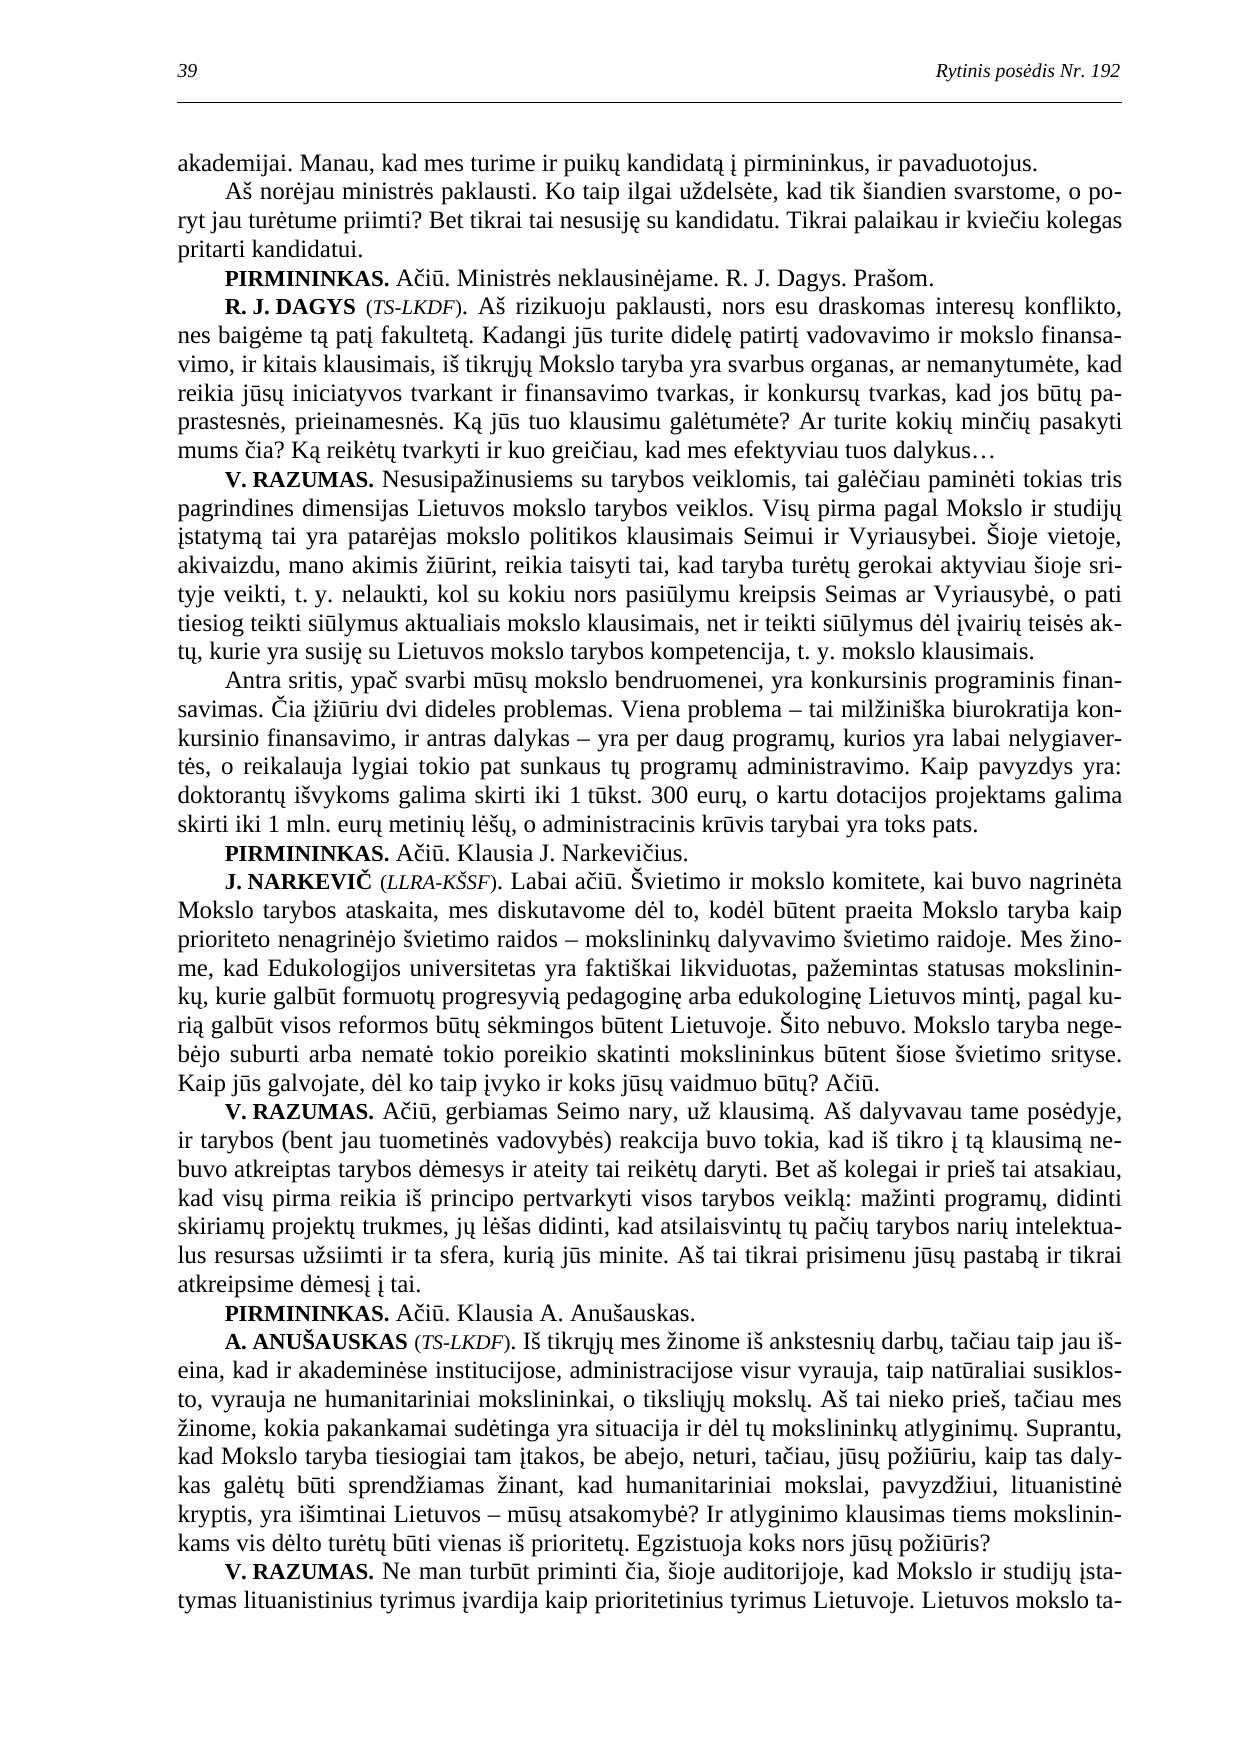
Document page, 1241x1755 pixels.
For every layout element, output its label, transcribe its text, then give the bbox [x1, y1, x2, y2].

text V. RAZUMAS. Ačiū, ger­bia­mas Sei­mo na­ry, už klau­si­mą. Aš da­ly­va­vau ta­me po­sė­dy­je, ir ta­ry­bos (bent jau tuo­me­ti­nės va­do­vy­bės) re­ak­ci­ja bu­vo to­kia, kad iš tik­ro į tą klau­si­mą ne­bu­vo at­kreip­tas ta­ry­bos dė­me­sys ir at­ei­ty tai rei­kė­tų da­ry­ti. Bet aš ko­le­gai ir prieš tai at­sa­kiau, kad vi­sų pir­ma rei­kia iš prin­ci­po per­tvar­ky­ti vi­sos ta­ry­bos veik­lą: ma­žin­ti pro­gra­mų, di­din­ti ski­ria­mų pro­jek­tų truk­mes, jų lė­šas di­din­ti, kad at­si­lais­vin­tų tų pa­čių ta­ry­bos na­rių in­te­lek­tu­a­lus re­sur­sas už­si­im­ti ir ta sfe­ra, ku­rią jūs mi­ni­te. Aš tai tik­rai pri­si­me­nu jū­sų pa­sta­bą ir tik­rai at­kreip­si­me dė­me­sį į tai. [177, 1096, 1122, 1298]
text aka­de­mi­jai. Ma­nau, kad mes tu­ri­me ir pui­kų kan­di­da­tą į pir­mi­nin­kus, ir pa­va­duo­to­jus. [177, 148, 1122, 176]
text An­tra sri­tis, ypač svar­bi mū­sų moks­lo ben­druo­me­nei, yra kon­kur­si­nis pro­gra­mi­nis fi­nan­sa­vi­mas. Čia įžiū­riu dvi di­de­les pro­ble­mas. Vie­na pro­ble­ma – tai mil­ži­niš­ka biu­ro­kratija kon­kur­si­nio fi­nan­sa­vi­mo, ir ant­ras da­ly­kas – yra per daug pro­gra­mų, ku­rios yra la­bai ne­ly­gia­ver­tės, o rei­ka­lau­ja ly­giai to­kio pat sun­kaus tų pro­gra­mų ad­mi­nist­ra­vi­mo. Kaip pa­vyz­dys yra: dok­to­ran­tų iš­vy­koms ga­li­ma skir­ti iki 1 tūkst. 300 eu­rų, o kar­tu do­ta­ci­jos pro­jek­tams ga­li­ma skir­ti iki 1 mln. eu­rų me­ti­nių lė­šų, o ad­mi­nist­ra­ci­nis krū­vis ta­ry­bai yra toks pats. [177, 665, 1122, 838]
text J. NARKEVIČ (LLRA-KŠSF). La­bai ačiū. Švie­ti­mo ir moks­lo ko­mi­te­te, kai bu­vo nag­ri­nė­ta Moks­lo ta­ry­bos ata­skai­ta, mes dis­ku­ta­vo­me dėl to, ko­dėl bū­tent pra­ei­ta Moks­lo ta­ry­ba kaip pri­ori­te­to ne­nag­ri­nė­jo švie­ti­mo rai­dos – moks­li­nin­kų da­ly­va­vi­mo švie­ti­mo rai­do­je. Mes ži­no­me, kad Edu­ko­lo­gi­jos uni­ver­si­te­tas yra fak­tiš­kai lik­vi­duo­tas, pa­že­min­tas sta­tu­sas moks­li­nin­kų, ku­rie gal­būt for­muo­tų pro­gre­sy­vią pe­da­go­gi­nę ar­ba edu­ko­lo­gi­nę Lie­tu­vos min­tį, pa­gal ku­rią gal­būt vi­sos re­for­mos bū­tų sėk­min­gos bū­tent Lie­tu­vo­je. Ši­to ne­bu­vo. Moks­lo ta­ry­ba ne­ge­bė­jo su­bur­ti ar­ba ne­ma­tė to­kio po­rei­kio ska­tin­ti moks­li­nin­kus bū­tent šio­se švie­ti­mo sri­ty­se. Kaip jūs gal­vo­ja­te, dėl ko taip įvy­ko ir koks jū­sų vaid­muo bū­tų? Ačiū. [177, 866, 1122, 1096]
text R. J. DAGYS (TS-LKDF). Aš ri­zi­kuo­ju pa­klaus­ti, nors esu dras­ko­mas in­te­re­sų kon­flik­to, nes bai­gė­me tą pa­tį fa­kul­te­tą. Ka­dan­gi jūs tu­ri­te di­de­lę pa­tir­tį va­do­va­vi­mo ir moks­lo fi­nan­sa­vi­mo, ir ki­tais klau­si­mais, iš tik­rų­jų Moks­lo ta­ry­ba yra svar­bus or­ga­nas, ar ne­ma­ny­tu­mė­te, kad rei­kia jū­sų ini­cia­ty­vos tvar­kant ir fi­nan­sa­vi­mo tvar­kas, ir kon­kur­sų tvar­kas, kad jos bū­tų pa­pras­tes­nės, pri­ei­na­mes­nės. Ką jūs tuo klau­si­mu ga­lė­tu­mė­te? Ar tu­ri­te ko­kių min­čių pa­sa­ky­ti mums čia? Ką rei­kė­tų tvar­ky­ti ir kuo grei­čiau, kad mes efek­ty­viau tuos da­ly­kus… [177, 291, 1122, 464]
text A. ANUŠAUSKAS (TS-LKDF). Iš tik­rų­jų mes ži­no­me iš anks­tes­nių dar­bų, ta­čiau taip jau iš­ei­na, kad ir aka­de­mi­nė­se ins­ti­tu­ci­jo­se, ad­mi­nist­ra­ci­jo­se vi­sur vy­rau­ja, taip na­tū­ra­liai su­si­klos­to, vy­rau­ja ne hu­ma­ni­ta­ri­niai moks­li­nin­kai, o tiks­lių­jų moks­lų. Aš tai nie­ko prieš, ta­čiau mes ži­no­me, ko­kia pa­kan­ka­mai su­dė­tin­ga yra si­tu­a­ci­ja ir dėl tų moks­li­nin­kų at­ly­gi­ni­mų. Su­pran­tu, kad Moks­lo ta­ry­ba tie­sio­giai tam įta­kos, be abe­jo, ne­tu­ri, ta­čiau, jū­sų po­žiū­riu, kaip tas da­ly­kas ga­lė­tų bū­ti spren­džia­mas ži­nant, kad hu­ma­ni­ta­ri­niai moks­lai, pa­vyz­džiui, li­tu­a­nis­ti­nė kryp­tis, yra iš­im­ti­nai Lie­tu­vos – mū­sų at­sa­ko­my­bė? Ir at­ly­gi­ni­mo klau­si­mas tiems moks­li­nin­kams vis dėl­to tu­rė­tų bū­ti vie­nas iš pri­ori­te­tų. Eg­zis­tuo­ja koks nors jū­sų po­žiū­ris? [177, 1326, 1122, 1556]
text PIRMININKAS. Ačiū. Mi­nist­rės ne­klau­si­nė­ja­me. R. J. Da­gys. Pra­šom. [177, 263, 1122, 291]
text V. RAZUMAS. Ne­su­si­pa­ži­nusiems su ta­ry­bos veik­lo­mis, tai ga­lė­čiau pa­mi­nė­ti to­kias tris pa­grin­di­nes di­men­si­jas Lie­tu­vos moks­lo ta­ry­bos veik­los. Vi­sų pir­ma pa­gal Moks­lo ir stu­di­jų įsta­ty­mą tai yra pa­ta­rė­jas moks­lo po­li­ti­kos klau­si­mais Sei­mui ir Vy­riau­sy­bei. Šio­je vie­to­je, aki­vaiz­du, ma­no aki­mis žiū­rint, rei­kia tai­sy­ti tai, kad ta­ry­ba tu­rė­tų ge­ro­kai ak­ty­viau šio­je sri­ty­je veik­ti, t. y. ne­lauk­ti, kol su ko­kiu nors pa­siū­ly­mu kreip­sis Sei­mas ar Vy­riau­sy­bė, o pa­ti tie­siog teik­ti siū­ly­mus ak­tu­a­liais moks­lo klau­si­mais, net ir teik­ti siū­ly­mus dėl įvai­rių tei­sės ak­tų, ku­rie yra su­si­ję su Lie­tu­vos moks­lo ta­ry­bos kom­pe­ten­ci­ja, t. y. moks­lo klau­si­mais. [177, 464, 1122, 665]
text V. RAZUMAS. Ne man tur­būt pri­min­ti čia, šio­je au­di­to­ri­jo­je, kad Moks­lo ir stu­di­jų įsta­ty­mas li­tu­a­nis­ti­nius ty­ri­mus įvar­di­ja kaip pri­ori­te­ti­nius ty­ri­mus Lie­tu­vo­je. Lie­tu­vos moks­lo ta­ [177, 1556, 1122, 1614]
text PIRMININKAS. Ačiū. Klau­sia J. Nar­ke­vi­čius. [177, 838, 1122, 866]
text Aš no­rė­jau mi­nist­rės pa­klaus­ti. Ko taip il­gai už­del­sė­te, kad tik šian­dien svars­to­me, o po­ryt jau tu­rė­tu­me pri­im­ti? Bet tik­rai tai ne­su­si­ję su kan­di­da­tu. Tik­rai pa­lai­kau ir kvie­čiu ko­le­gas pri­tar­ti kan­di­da­tui. [177, 176, 1122, 263]
text PIRMININKAS. Ačiū. Klau­sia A. Anu­šaus­kas. [177, 1298, 1122, 1326]
